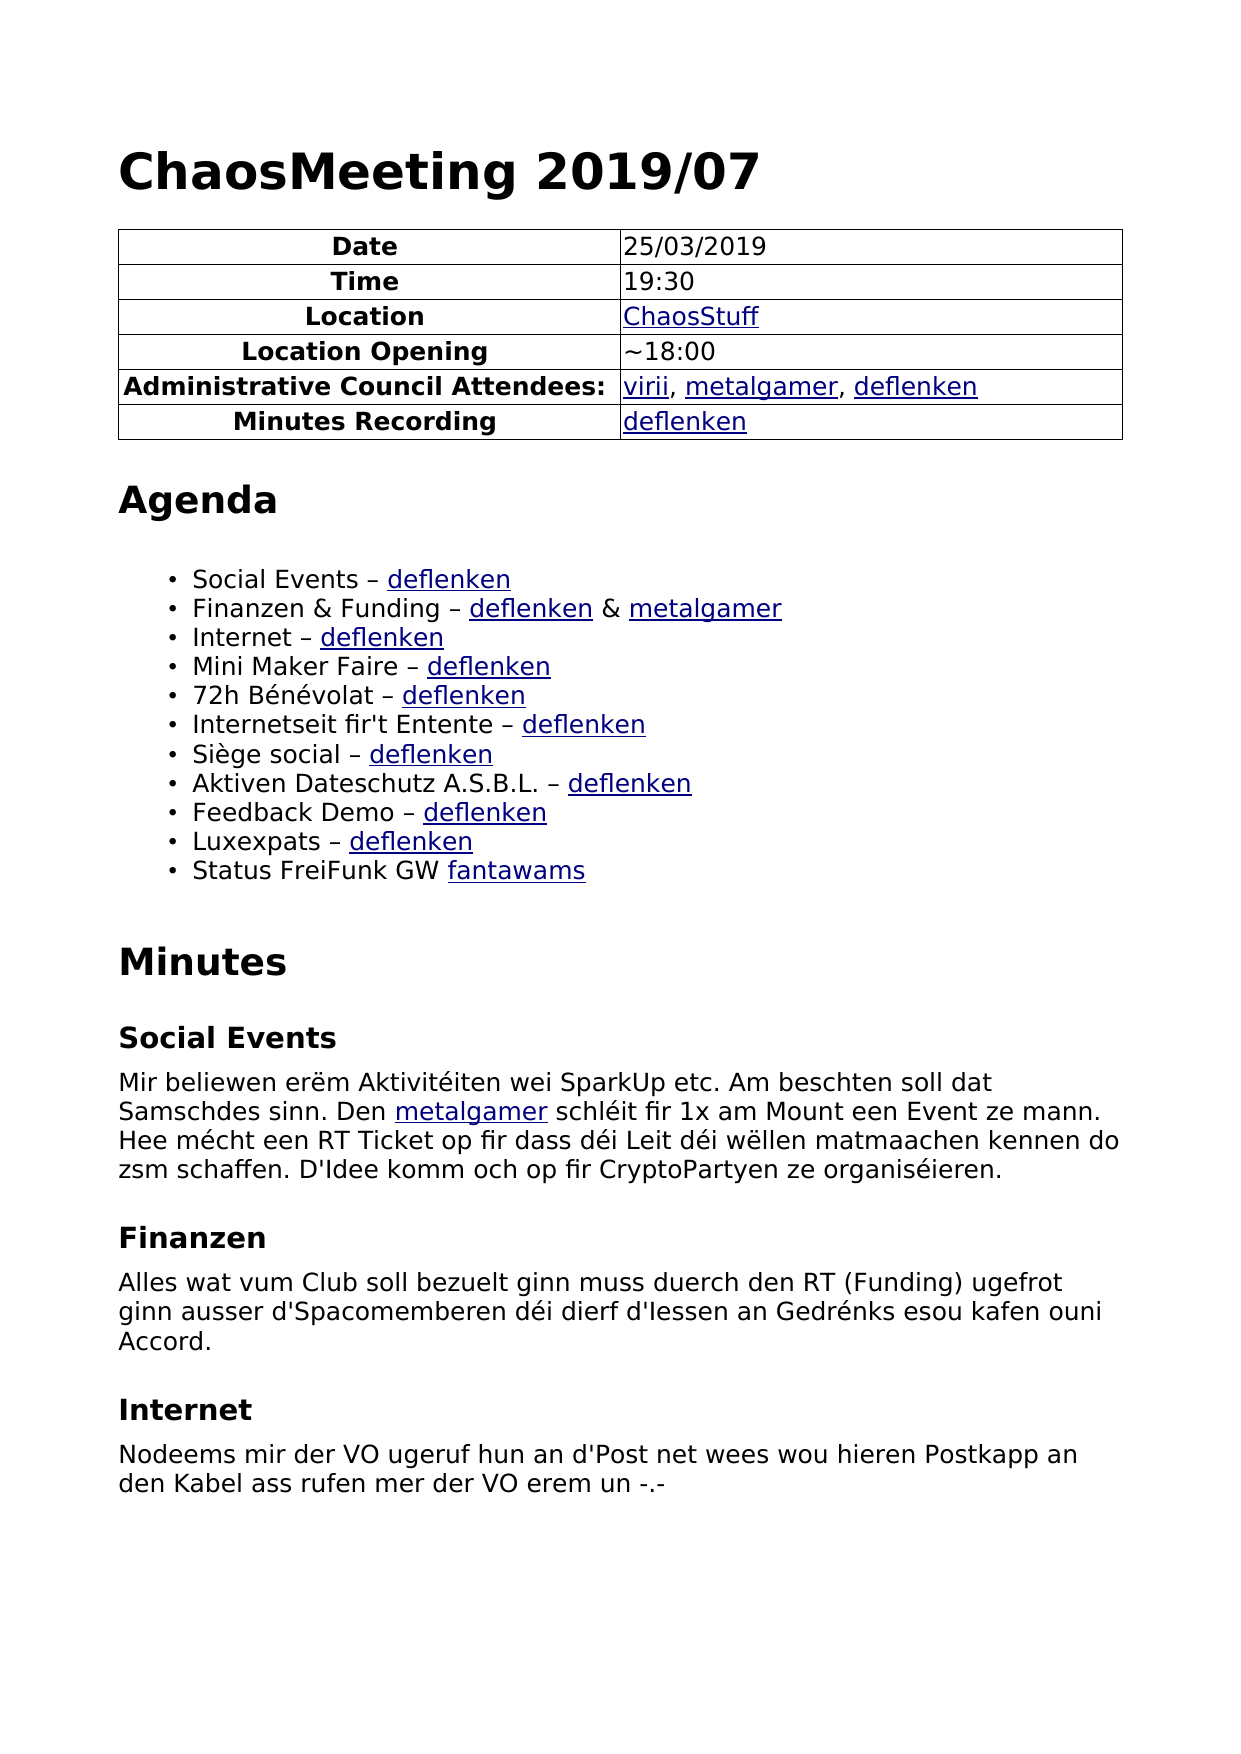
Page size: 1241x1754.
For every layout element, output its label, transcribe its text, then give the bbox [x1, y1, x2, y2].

table_cell 19:30 [621, 265, 1122, 299]
subtitle Internet [118, 1393, 1122, 1427]
list Feedback Demo – deflenken [177, 798, 1122, 827]
list Status FreiFunk GW fantawams [177, 856, 1122, 886]
list Internetseit fir't Entente – deflenken [177, 711, 1122, 740]
table_cell deflenken [621, 405, 1122, 439]
list Siège social – deflenken [177, 740, 1122, 769]
table_cell ChaosStuff [621, 300, 1122, 334]
text Alles wat vum Club soll bezuelt ginn muss duerch den RT (Funding) ugefrot ginn ausser d'Spacomemberen déi dierf d'Iessen an Gedrénks esou kafen ouni Accord. [118, 1268, 1122, 1356]
list Finanzen & Funding – deflenken & metalgamer [177, 594, 1122, 623]
list 72h Bénévolat – deflenken [177, 681, 1122, 711]
table_header Date [119, 230, 620, 264]
table_cell ~18:00 [621, 335, 1122, 369]
subtitle ChaosMeeting 2019/07 [118, 143, 1122, 201]
table_cell Minutes Recording [119, 405, 620, 439]
list Aktiven Dateschutz A.S.B.L. – deflenken [177, 769, 1122, 798]
table_cell Location Opening [119, 335, 620, 369]
table_header 25/03/2019 [621, 230, 1122, 264]
text Mir beliewen erëm Aktivitéiten wei SparkUp etc. Am beschten soll dat Samschdes sinn. Den metalgamer schléit fir 1x am Mount een Event ze mann. Hee mécht een RT Ticket op fir dass déi Leit déi wëllen matmaachen kennen do zsm schaffen. D'Idee komm och op fir CryptoPartyen ze organiséieren. [118, 1068, 1122, 1184]
list Social Events – deflenken [177, 565, 1122, 594]
subtitle Finanzen [118, 1222, 1122, 1256]
subtitle Minutes [118, 940, 1122, 984]
text Nodeems mir der VO ugeruf hun an d'Post net wees wou hieren Postkapp an den Kabel ass rufen mer der VO erem un -.- [118, 1440, 1122, 1498]
list Luxexpats – deflenken [177, 827, 1122, 856]
table_cell Location [119, 300, 620, 334]
table_cell virii, metalgamer, deflenken [621, 370, 1122, 404]
list Mini Maker Faire – deflenken [177, 652, 1122, 681]
table_cell Administrative Council Attendees: [119, 370, 620, 404]
subtitle Social Events [118, 1021, 1122, 1055]
list Internet – deflenken [177, 623, 1122, 652]
table_cell Time [119, 265, 620, 299]
subtitle Agenda [118, 479, 1122, 523]
